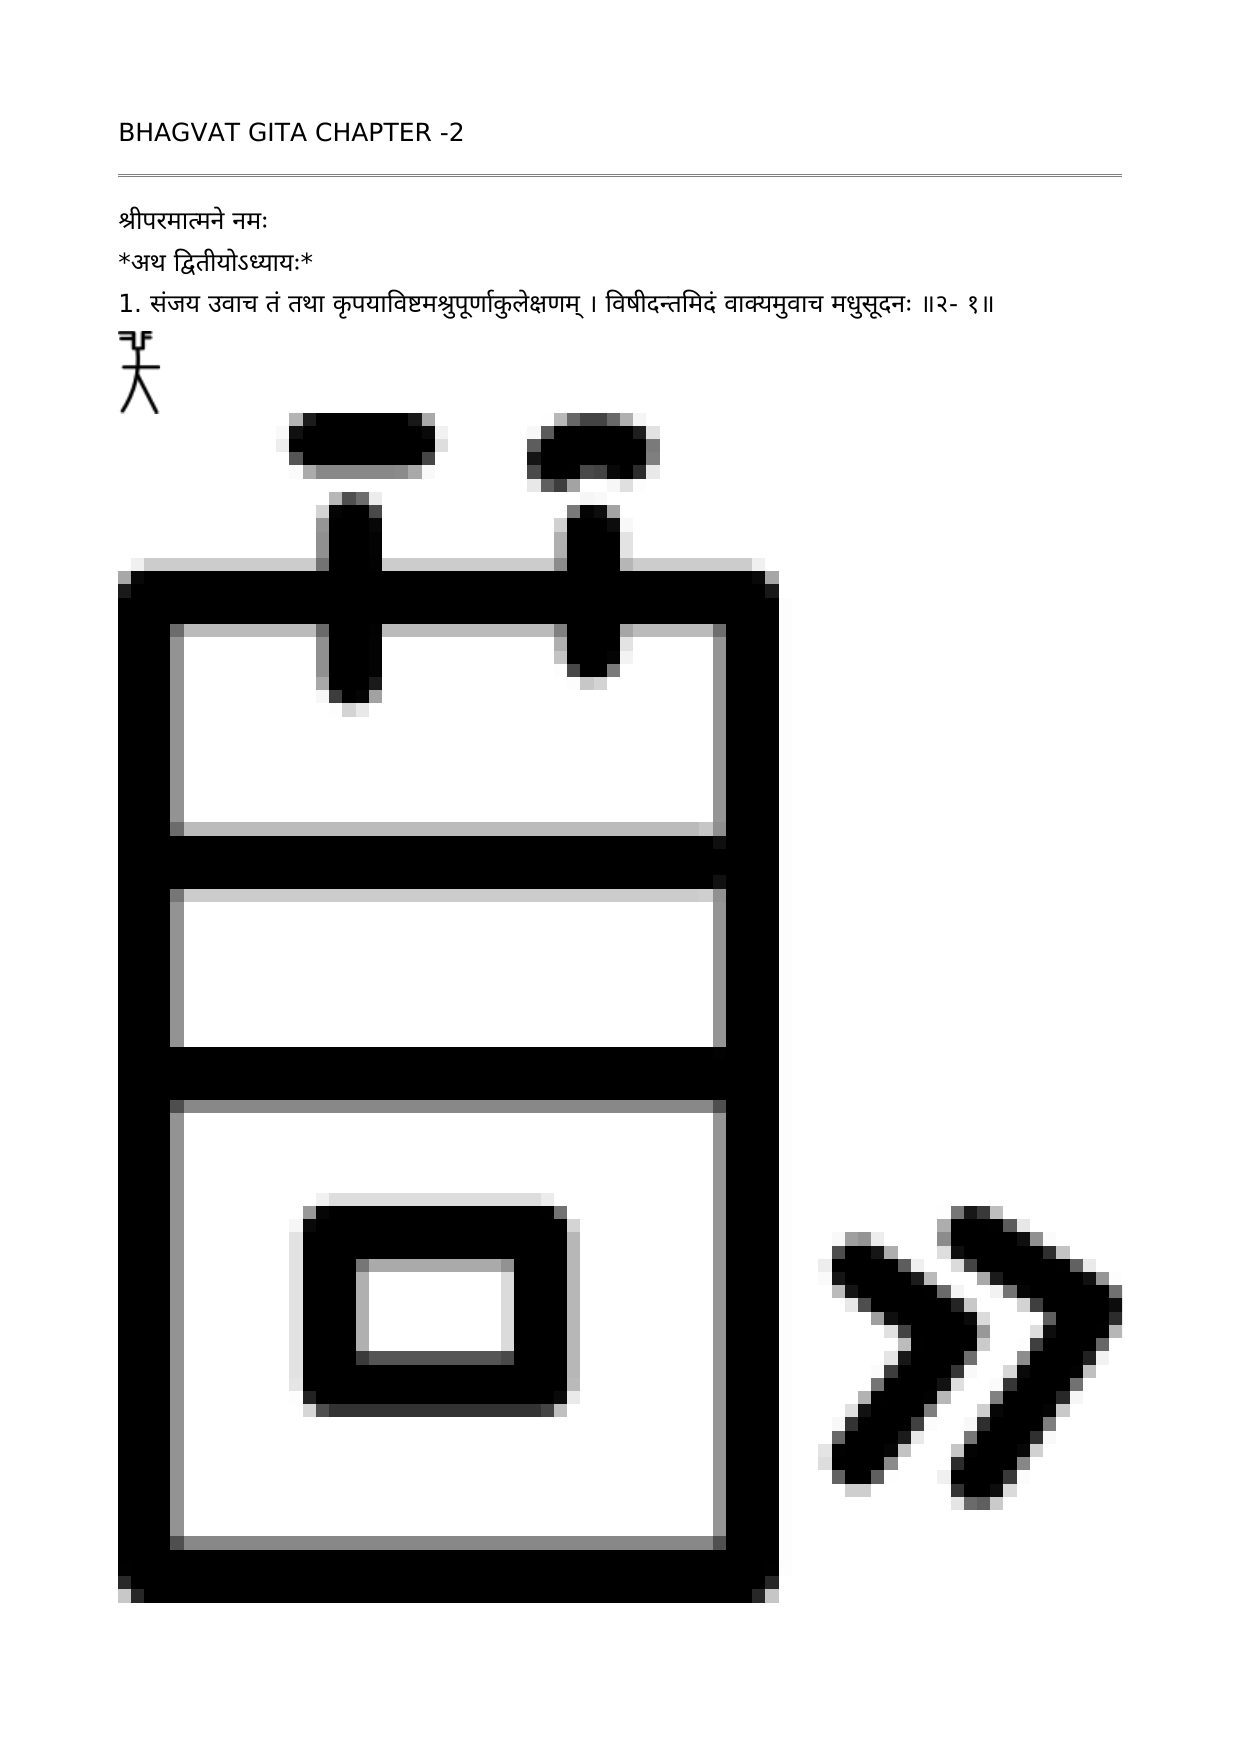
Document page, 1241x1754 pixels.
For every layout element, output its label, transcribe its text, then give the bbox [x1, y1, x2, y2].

text श्रीपरमात्मने नमः [118, 206, 1122, 235]
text 1. संजय उवाच तं तथा कृपयाविष्टमश्रुपूर्णाकुलेक्षणम् । विषीदन्तमिदं वाक्यमुवाच मधुसूदनः ॥२- १॥ [118, 289, 1122, 319]
picture [118, 331, 1123, 1603]
text BHAGVAT GITA CHAPTER -2 [118, 118, 1122, 147]
text *अथ द्वितीयोऽध्यायः* [118, 248, 1122, 277]
